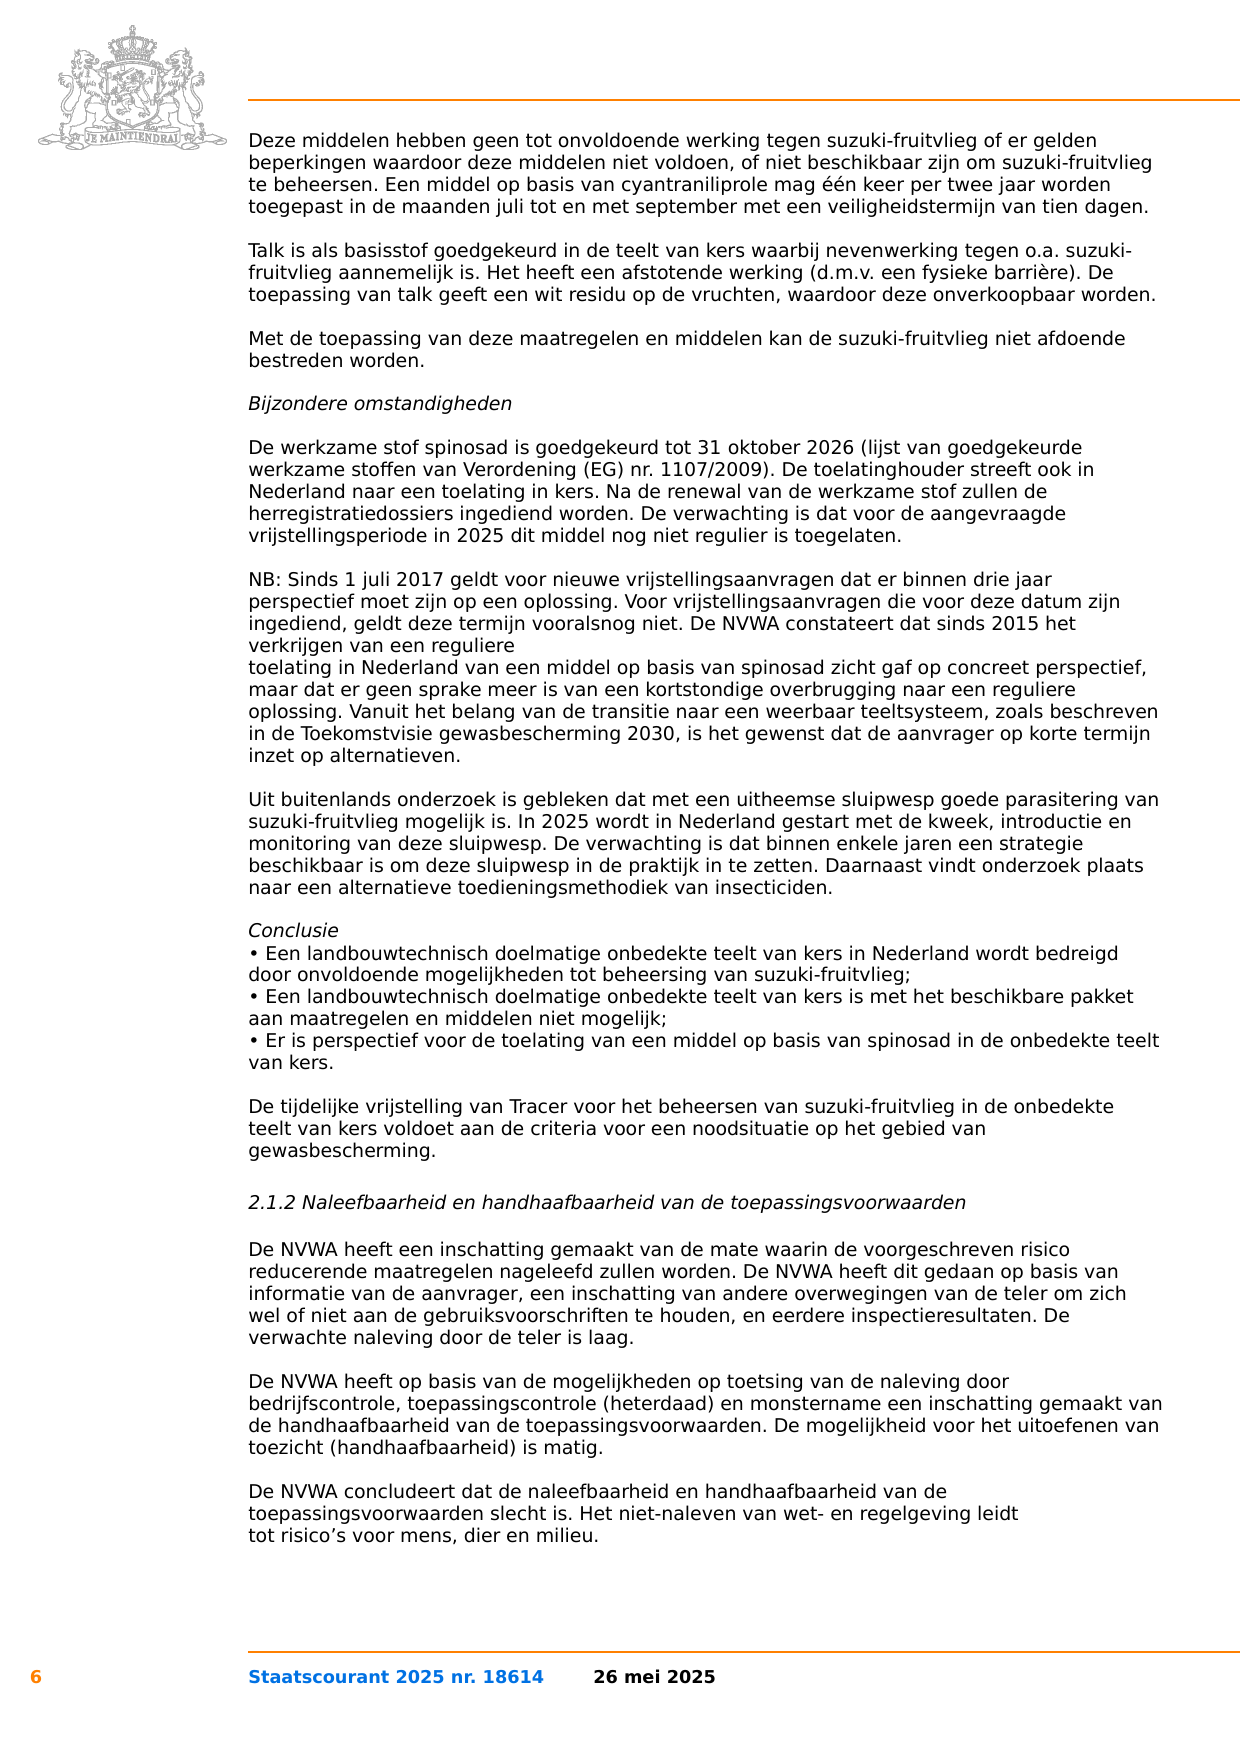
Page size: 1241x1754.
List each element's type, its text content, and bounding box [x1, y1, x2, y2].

picture [38, 25, 227, 150]
text De tijdelijke vrijstelling van Tracer voor het beheersen van suzuki-fruitvlieg in de onbedekte teelt van kers voldoet aan de criteria voor een noodsituatie op het gebied van gewasbescherming. [248, 1096, 1163, 1162]
text Uit buitenlands onderzoek is gebleken dat met een uitheemse sluipwesp goede parasitering van suzuki-fruitvlieg mogelijk is. In 2025 wordt in Nederland gestart met de kweek, introductie en monitoring van deze sluipwesp. De verwachting is dat binnen enkele jaren een strategie beschikbaar is om deze sluipwesp in de praktijk in te zetten. Daarnaast vindt onderzoek plaats naar een alternatieve toedieningsmethodiek van insecticiden. [248, 789, 1163, 898]
subtitle Conclusie [248, 920, 1163, 942]
text toepassingsvoorwaarden slecht is. Het niet-naleven van wet- en regelgeving leidt [248, 1503, 1163, 1524]
text toelating in Nederland van een middel op basis van spinosad zicht gaf op concreet perspectief, maar dat er geen sprake meer is van een kortstondige overbrugging naar een reguliere oplossing. Vanuit het belang van de transitie naar een weerbaar teeltsysteem, zoals beschreven in de Toekomstvisie gewasbescherming 2030, is het gewenst dat de aanvrager op korte termijn inzet op alternatieven. [248, 657, 1163, 767]
text Met de toepassing van deze maatregelen en middelen kan de suzuki-fruitvlieg niet afdoende bestreden worden. [248, 327, 1163, 371]
text De NVWA heeft een inschatting gemaakt van de mate waarin de voorgeschreven risico reducerende maatregelen nageleefd zullen worden. De NVWA heeft dit gedaan op basis van informatie van de aanvrager, een inschatting van andere overwegingen van de teler om zich wel of niet aan de gebruiksvoorschriften te houden, en eerdere inspectieresultaten. De verwachte naleving door de teler is laag. [248, 1239, 1163, 1349]
text De NVWA heeft op basis van de mogelijkheden op toetsing van de naleving door bedrijfscontrole, toepassingscontrole (heterdaad) en monstername een inschatting gemaakt van de handhaafbaarheid van de toepassingsvoorwaarden. De mogelijkheid voor het uitoefenen van toezicht (handhaafbaarheid) is matig. [248, 1371, 1163, 1459]
text Deze middelen hebben geen tot onvoldoende werking tegen suzuki-fruitvlieg of er gelden beperkingen waardoor deze middelen niet voldoen, of niet beschikbaar zijn om suzuki-fruitvlieg te beheersen. Een middel op basis van cyantraniliprole mag één keer per twee jaar worden toegepast in de maanden juli tot en met september met een veiligheidstermijn van tien dagen. [248, 130, 1163, 218]
text NB: Sinds 1 juli 2017 geldt voor nieuwe vrijstellingsaanvragen dat er binnen drie jaar perspectief moet zijn op een oplossing. Voor vrijstellingsaanvragen die voor deze datum zijn ingediend, geldt deze termijn vooralsnog niet. De NVWA constateert dat sinds 2015 het verkrijgen van een reguliere [248, 569, 1163, 657]
text • Een landbouwtechnisch doelmatige onbedekte teelt van kers is met het beschikbare pakket aan maatregelen en middelen niet mogelijk; [248, 986, 1163, 1030]
text • Een landbouwtechnisch doelmatige onbedekte teelt van kers in Nederland wordt bedreigd door onvoldoende mogelijkheden tot beheersing van suzuki-fruitvlieg; [248, 942, 1163, 986]
text tot risico’s voor mens, dier en milieu. [248, 1524, 1163, 1547]
subtitle Bijzondere omstandigheden [248, 393, 1163, 415]
text De werkzame stof spinosad is goedgekeurd tot 31 oktober 2026 (lijst van goedgekeurde werkzame stoffen van Verordening (EG) nr. 1107/2009). De toelatinghouder streeft ook in Nederland naar een toelating in kers. Na de renewal van de werkzame stof zullen de herregistratiedossiers ingediend worden. De verwachting is dat voor de aangevraagde vrijstellingsperiode in 2025 dit middel nog niet regulier is toegelaten. [248, 437, 1163, 547]
text Talk is als basisstof goedgekeurd in de teelt van kers waarbij nevenwerking tegen o.a. suzuki-fruitvlieg aannemelijk is. Het heeft een afstotende werking (d.m.v. een fysieke barrière). De toepassing van talk geeft een wit residu op de vruchten, waardoor deze onverkoopbaar worden. [248, 240, 1163, 306]
subtitle 2.1.2 Naleefbaarheid en handhaafbaarheid van de toepassingsvoorwaarden [248, 1192, 1163, 1214]
text De NVWA concludeert dat de naleefbaarheid en handhaafbaarheid van de [248, 1481, 1163, 1503]
text • Er is perspectief voor de toelating van een middel op basis van spinosad in de onbedekte teelt van kers. [248, 1030, 1163, 1074]
